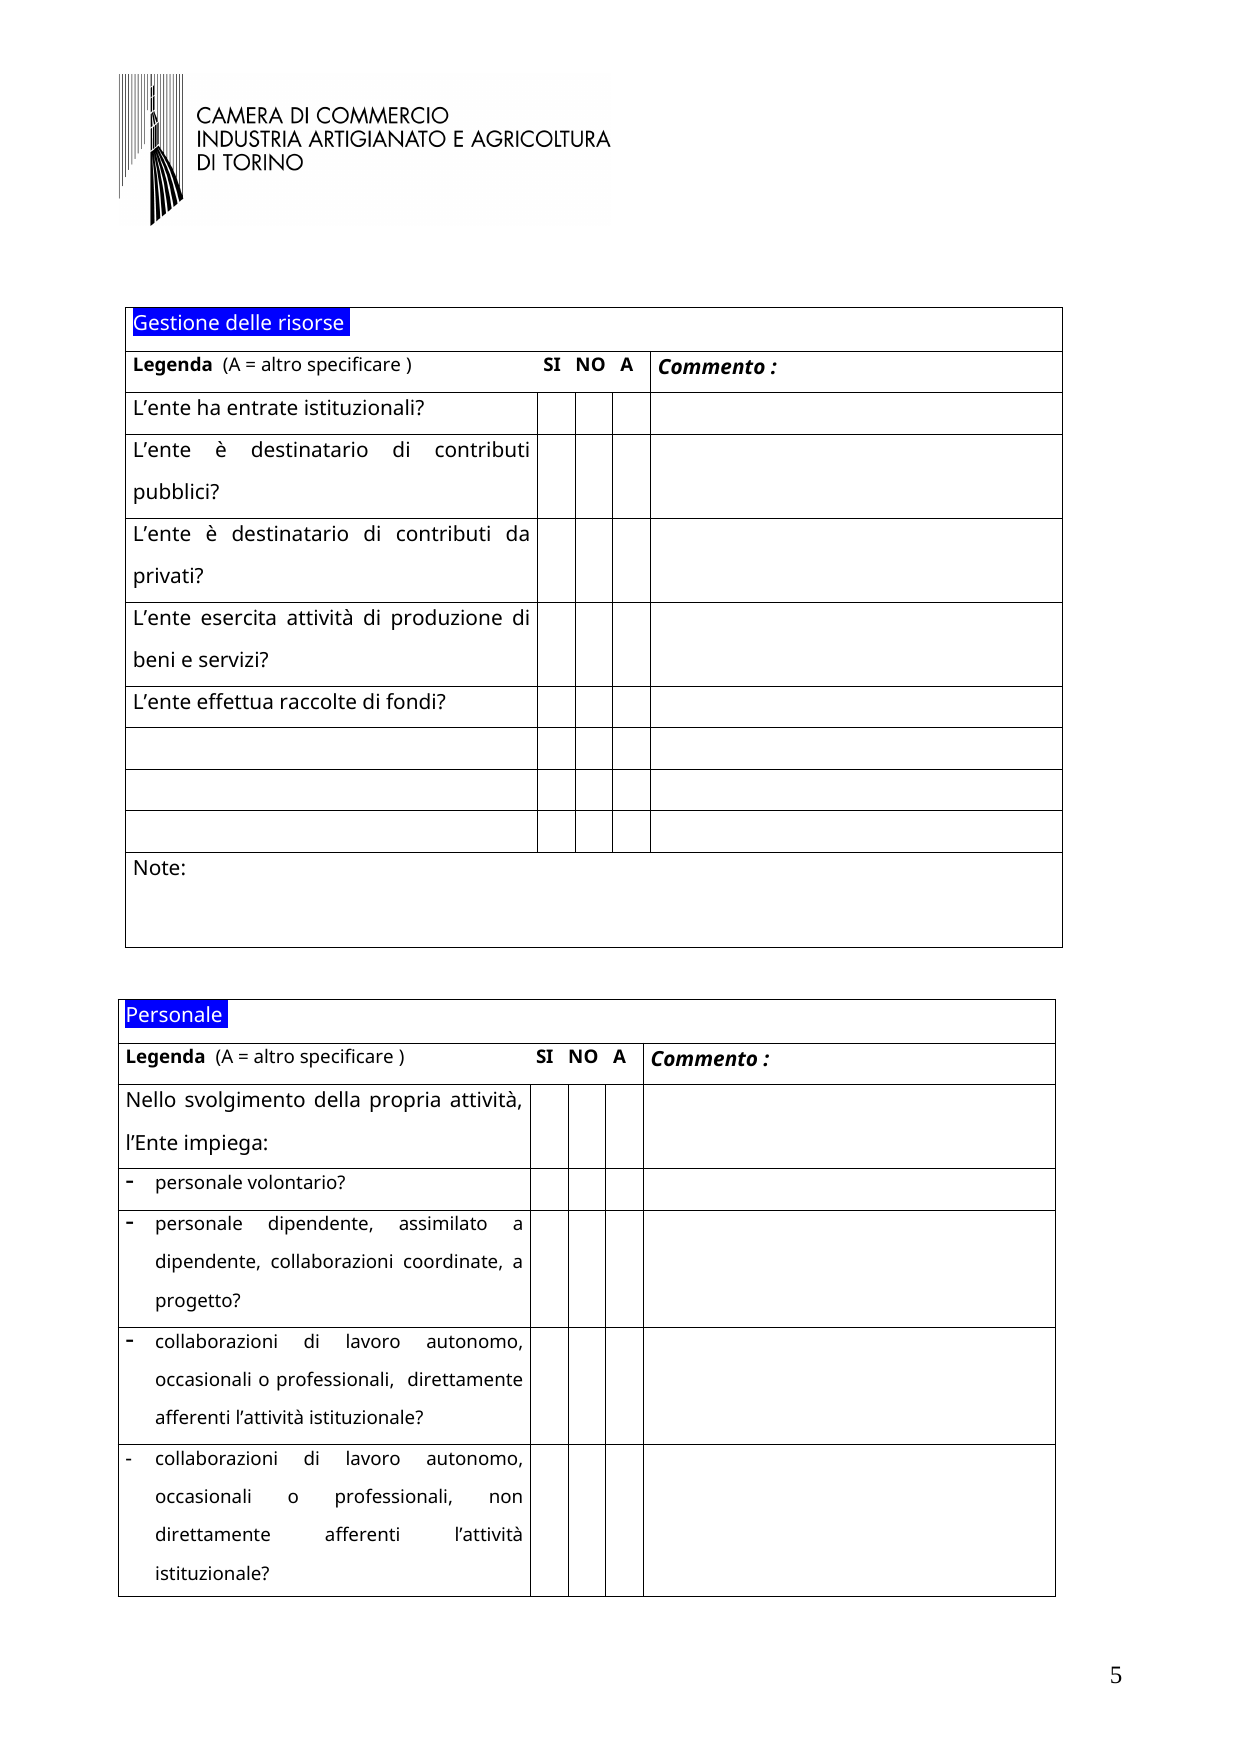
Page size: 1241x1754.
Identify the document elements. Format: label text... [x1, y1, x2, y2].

table_cell [644, 1328, 1055, 1444]
table_cell [531, 1328, 568, 1444]
table_cell Legenda (A = altro specificare ) SI NO A [126, 352, 650, 392]
table_header Personale / V [119, 1000, 1055, 1043]
table_cell [538, 811, 575, 852]
table_cell [651, 687, 1062, 727]
table_header Gestione delle risorse [126, 308, 1062, 351]
table_cell [126, 770, 537, 810]
table_cell [569, 1328, 605, 1444]
table_cell [651, 519, 1062, 602]
table_cell [613, 728, 650, 769]
table_cell [531, 1445, 568, 1596]
table_cell Nello svolgimento della propria attività, l’Ente impiega: [119, 1085, 530, 1168]
table_cell L’ente è destinatario di contributi da privati? [126, 519, 537, 602]
table_cell [613, 603, 650, 686]
table_cell [576, 770, 612, 810]
table_cell [538, 770, 575, 810]
table_cell collaborazioni di lavoro autonomo, occasionali o professionali, direttamente afferenti l’attività istituzionale? [119, 1328, 530, 1444]
table_cell [644, 1211, 1055, 1327]
table_cell [531, 1169, 568, 1209]
table_cell [576, 811, 612, 852]
table_cell [531, 1085, 568, 1168]
table_cell [613, 811, 650, 852]
table_cell [126, 728, 537, 769]
table_cell Commento : [651, 352, 1062, 392]
table_cell [576, 603, 612, 686]
table_cell [576, 393, 612, 434]
table_cell L’ente è destinatario di contributi pubblici? [126, 435, 537, 518]
table_cell [569, 1445, 605, 1596]
table_cell [538, 519, 575, 602]
table_cell L’ente ha entrate istituzionali? [126, 393, 537, 434]
table_cell [569, 1211, 605, 1327]
table_cell [651, 811, 1062, 852]
table_cell [613, 770, 650, 810]
table_cell [576, 687, 612, 727]
table_cell [538, 435, 575, 518]
table_cell [576, 519, 612, 602]
table_cell [606, 1328, 643, 1444]
table_cell Note: [126, 853, 1062, 947]
table_cell [651, 393, 1062, 434]
table_cell [644, 1169, 1055, 1209]
table_cell [576, 435, 612, 518]
table_cell [126, 811, 537, 852]
table_cell [569, 1085, 605, 1168]
table_cell Legenda (A = altro specificare ) SI NO A [119, 1044, 643, 1084]
table_cell [651, 728, 1062, 769]
table_cell [613, 393, 650, 434]
table_cell personale volontario? [119, 1169, 530, 1209]
table_cell [538, 728, 575, 769]
table_cell [606, 1211, 643, 1327]
table_cell personale dipendente, assimilato a dipendente, collaborazioni coordinate, a progetto? [119, 1211, 530, 1327]
table_cell Commento : [644, 1044, 1055, 1084]
table_cell [538, 687, 575, 727]
table_cell [651, 435, 1062, 518]
table_cell [651, 770, 1062, 810]
table_cell [613, 687, 650, 727]
table_cell [651, 603, 1062, 686]
table_cell [613, 519, 650, 602]
table_cell [606, 1169, 643, 1209]
table_cell L’ente effettua raccolte di fondi? [126, 687, 537, 727]
table_cell [606, 1085, 643, 1168]
table_cell [576, 728, 612, 769]
table_cell [644, 1445, 1055, 1596]
table_cell [606, 1445, 643, 1596]
table_cell [613, 435, 650, 518]
table_cell [538, 393, 575, 434]
table_cell [569, 1169, 605, 1209]
table_cell [531, 1211, 568, 1327]
table_cell [538, 603, 575, 686]
table_cell collaborazioni di lavoro autonomo, occasionali o professionali, non direttamente afferenti l’attività istituzionale? [119, 1445, 530, 1596]
table_cell L’ente esercita attività di produzione di beni e servizi? [126, 603, 537, 686]
table_cell [644, 1085, 1055, 1168]
